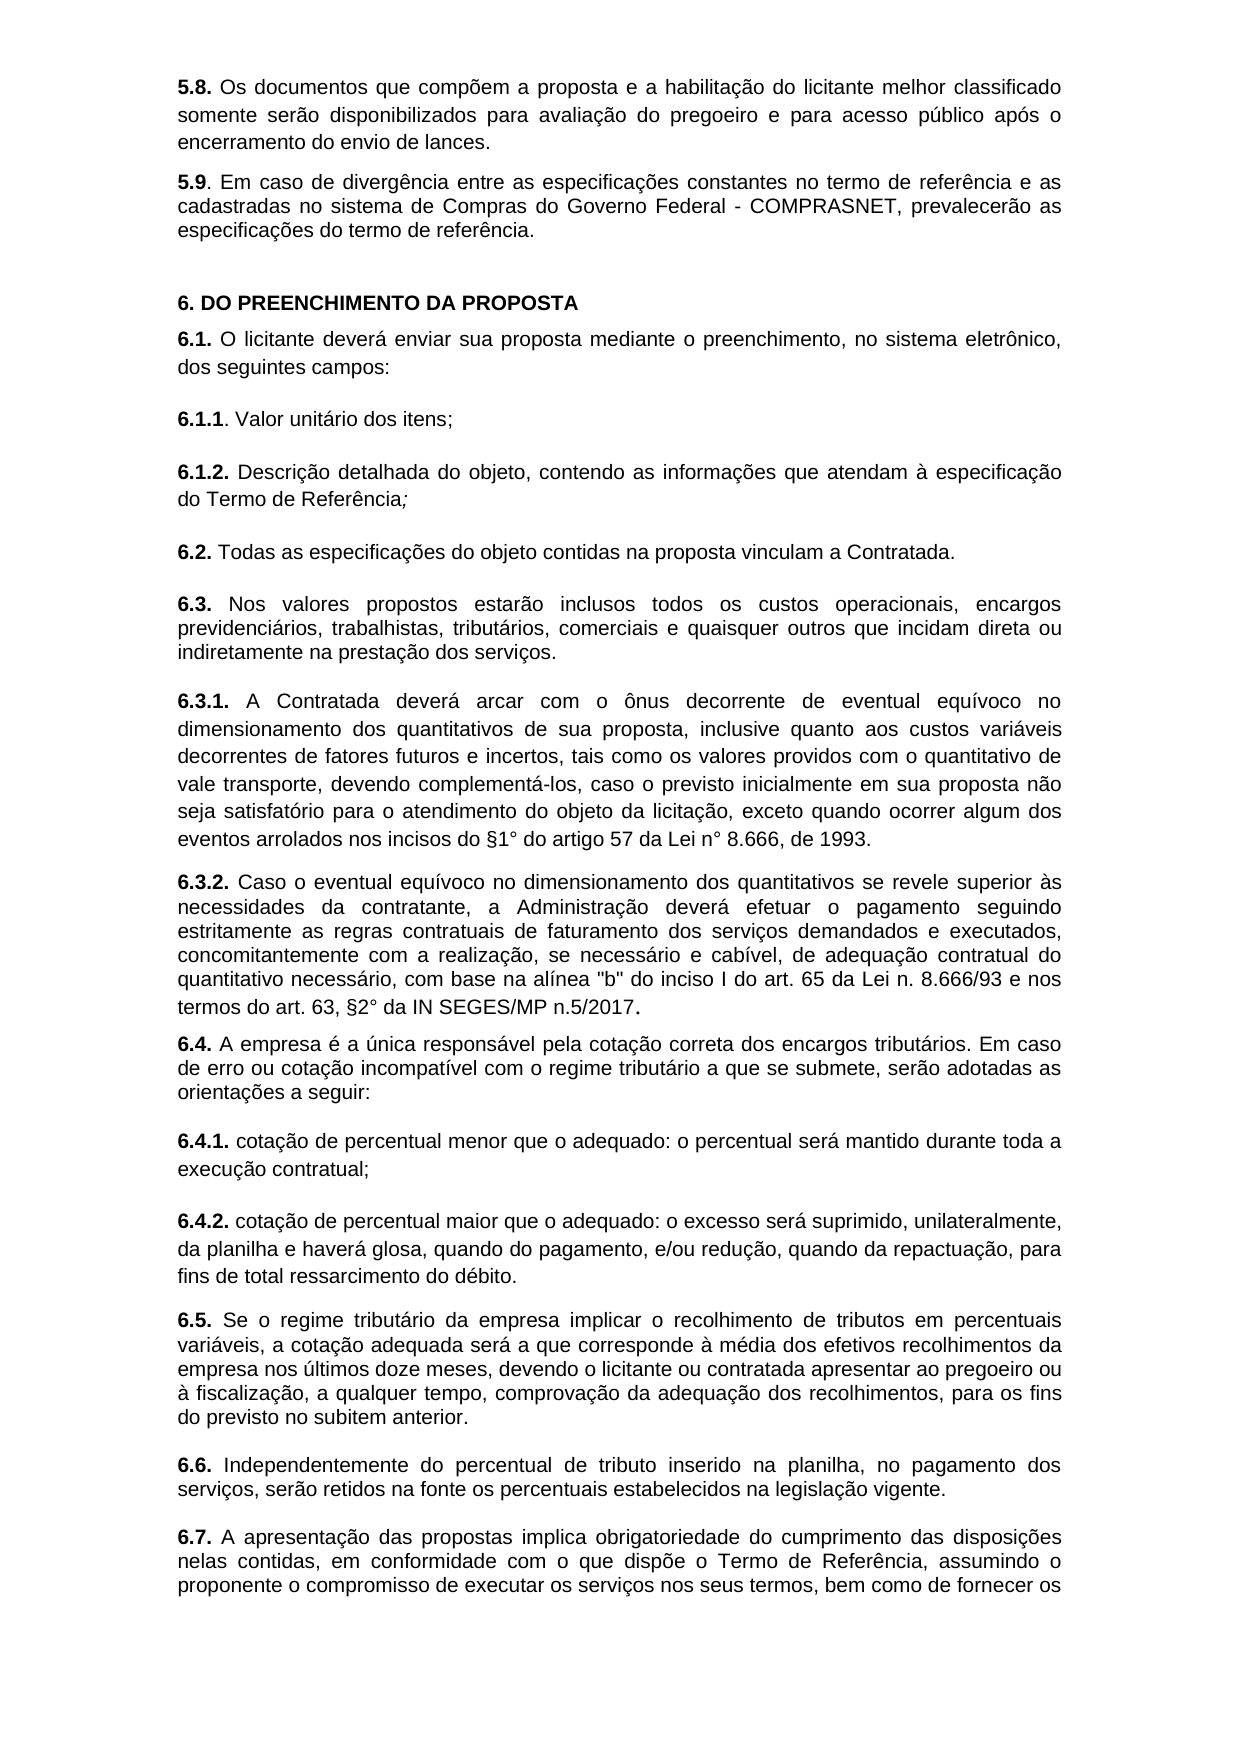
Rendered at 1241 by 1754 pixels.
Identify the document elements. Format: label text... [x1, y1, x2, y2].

list 6.3.1. A Contratada deverá arcar com o ônus decorrente de eventual equívoco no dimensionamento dos quantitativos de sua proposta, inclusive quanto aos custos variáveis decorrentes de fatores futuros e incertos, tais como os valores providos com o quantitativo de vale transporte, devendo complementá-los, caso o previsto inicialmente em sua proposta não seja satisfatório para o atendimento do objeto da licitação, exceto quando ocorrer algum dos eventos arrolados nos incisos do §1° do artigo 57 da Lei n° 8.666, de 1993. [177, 689, 1063, 850]
text 6.1.2. Descrição detalhada do objeto, contendo as informações que atendam à especificação do Termo de Referência; [177, 459, 1063, 511]
text 6.4.2. cotação de percentual maior que o adequado: o excesso será suprimido, unilateralmente, da planilha e haverá glosa, quando do pagamento, e/ou redução, quando da repactuação, para fins de total ressarcimento do débito. [177, 1209, 1063, 1288]
list 6.3. Nos valores propostos estarão inclusos todos os custos operacionais, encargos previdenciários, trabalhistas, tributários, comerciais e quaisquer outros que incidam direta ou indiretamente na prestação dos serviços. [177, 592, 1063, 664]
text 6.1. O licitante deverá enviar sua proposta mediante o preenchimento, no sistema eletrônico, dos seguintes campos: [177, 327, 1063, 378]
text 6.7. A apresentação das propostas implica obrigatoriedade do cumprimento das disposições nelas contidas, em conformidade com o que dispõe o Termo de Referência, assumindo o proponente o compromisso de executar os serviços nos seus termos, bem como de fornecer os [177, 1524, 1063, 1596]
text 6.4. A empresa é a única responsável pela cotação correta dos encargos tributários. Em caso de erro ou cotação incompatível com o regime tributário a que se submete, serão adotadas as orientações a seguir: [177, 1032, 1063, 1104]
list 6.2. Todas as especificações do objeto contidas na proposta vinculam a Contratada. [177, 539, 1063, 563]
text 6.1.1. Valor unitário dos itens; [177, 407, 1063, 431]
text 6. DO PREENCHIMENTO DA PROPOSTA [177, 291, 1063, 314]
text 6.6. Independentemente do percentual de tributo inserido na planilha, no pagamento dos serviços, serão retidos na fonte os percentuais estabelecidos na legislação vigente. [177, 1453, 1063, 1501]
text 5.9. Em caso de divergência entre as especificações constantes no termo de referência e as cadastradas no sistema de Compras do Governo Federal - COMPRASNET, prevalecerão as especificações do termo de referência. [177, 170, 1063, 242]
text 6.3.2. Caso o eventual equívoco no dimensionamento dos quantitativos se revele superior às necessidades da contratante, a Administração deverá efetuar o pagamento seguindo estritamente as regras contratuais de faturamento dos serviços demandados e executados, concomitantemente com a realização, se necessário e cabível, de adequação contratual do quantitativo necessário, com base na alínea "b" do inciso I do art. 65 da Lei n. 8.666/93 e nos termos do art. 63, §2° da IN SEGES/MP n.5/2017. [177, 866, 1063, 1020]
text 5.8. Os documentos que compõem a proposta e a habilitação do licitante melhor classificado somente serão disponibilizados para avaliação do pregoeiro e para acesso público após o encerramento do envio de lances. [177, 75, 1063, 154]
text 6.4.1. cotação de percentual menor que o adequado: o percentual será mantido durante toda a execução contratual; [177, 1129, 1063, 1181]
text 6.5. Se o regime tributário da empresa implicar o recolhimento de tributos em percentuais variáveis, a cotação adequada será a que corresponde à média dos efetivos recolhimentos da empresa nos últimos doze meses, devendo o licitante ou contratada apresentar ao pregoeiro ou à fiscalização, a qualquer tempo, comprovação da adequação dos recolhimentos, para os fins do previsto no subitem anterior. [177, 1304, 1063, 1429]
